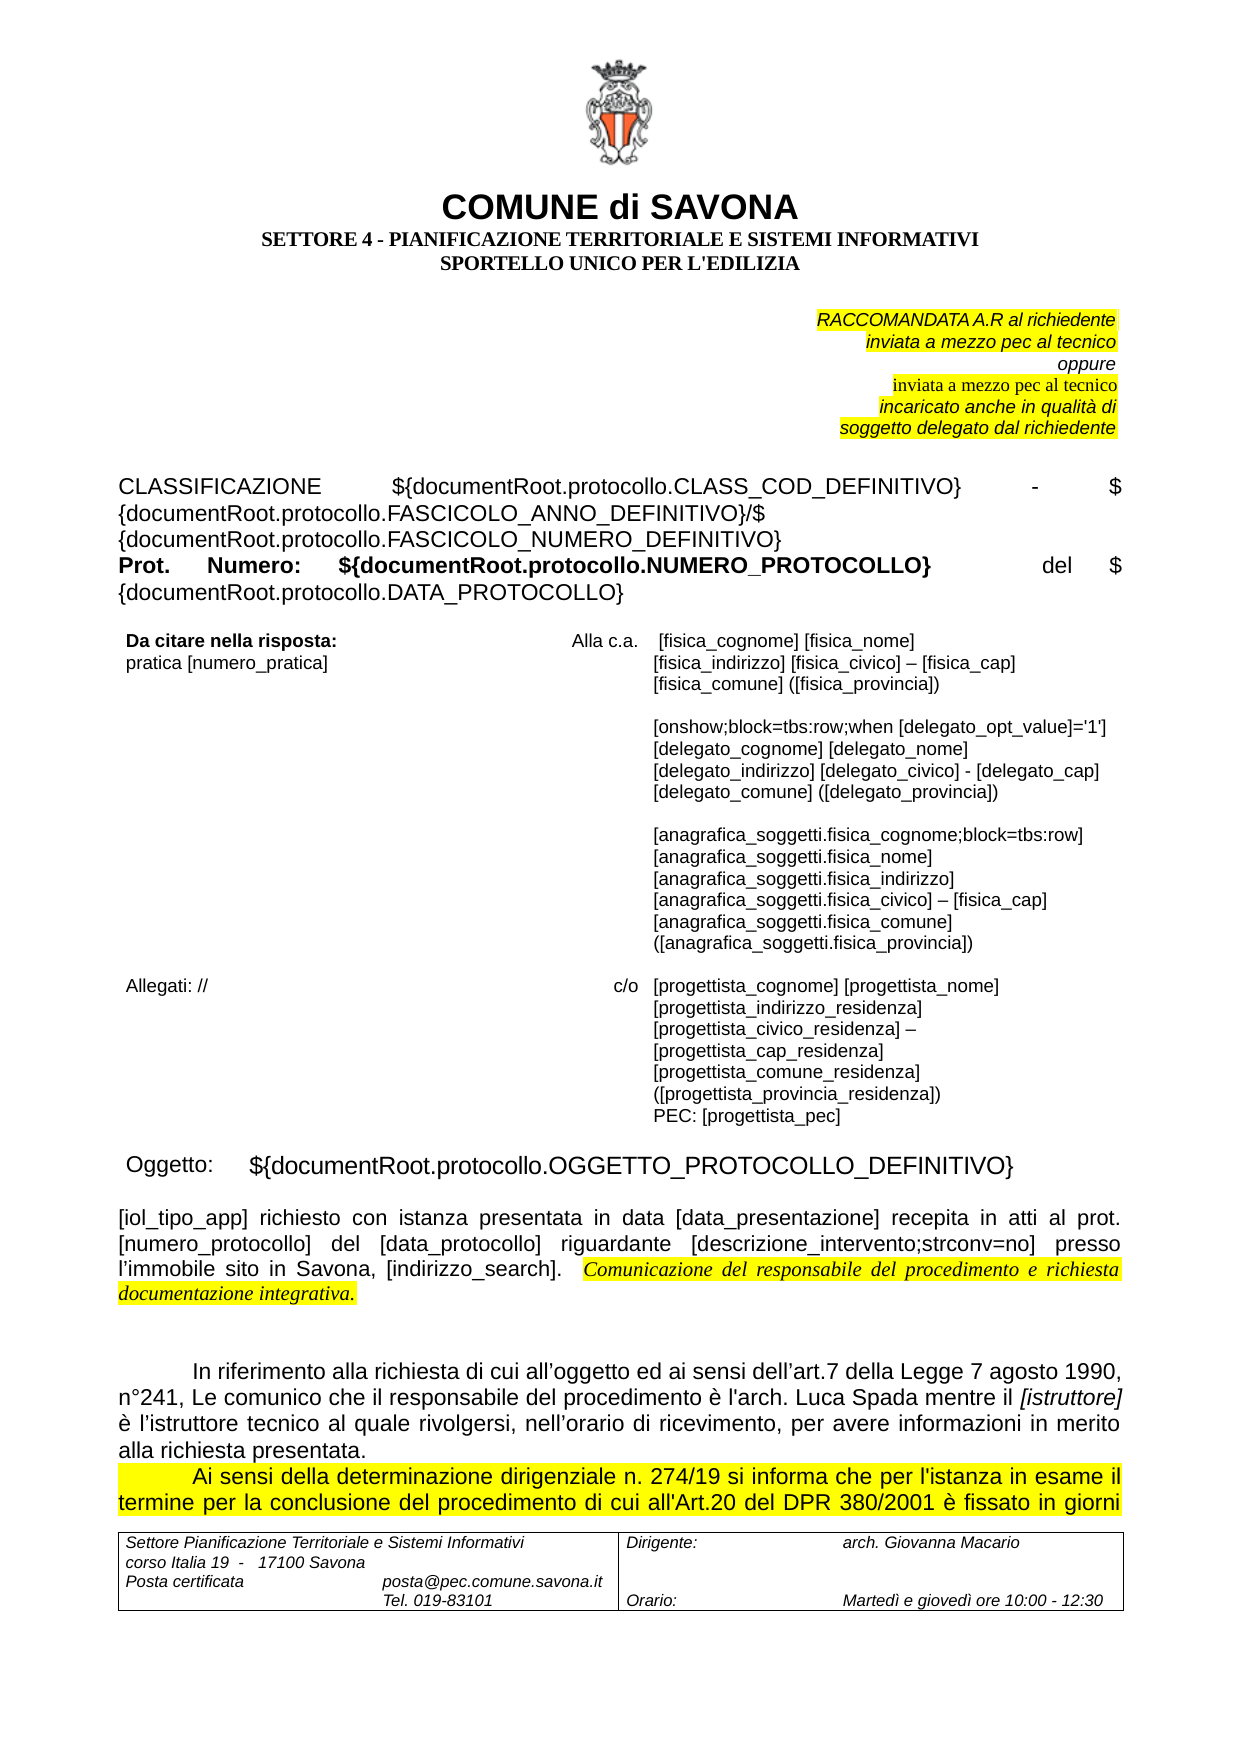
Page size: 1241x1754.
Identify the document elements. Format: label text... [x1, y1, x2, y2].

text In riferimento alla richiesta di cui all’oggetto ed ai sensi dell’art.7 della Legge 7 agosto 1990, n°241, Le comunico che il responsabile del procedimento è l'arch. Luca Spada mentre il [istruttore] è l’istruttore tecnico al quale rivolgersi, nell’orario di ricevimento, per avere informazioni in merito alla richiesta presentata. [118, 1358, 1122, 1463]
table_cell [118, 824, 451, 975]
table_header ${documentRoot.protocollo.OGGETTO_PROTOCOLLO_DEFINITIVO} [236, 1151, 1123, 1180]
table_cell [onshow;block=tbs:row;when [delegato_opt_value]='1'][delegato_cognome] [delegato_nome] [delegato_indirizzo] [delegato_civico] - [delegato_cap] [delegato_comune] ([delegato_provincia]) [646, 716, 1119, 824]
table_cell [451, 824, 646, 975]
table_header [fisica_cognome] [fisica_nome] [fisica_indirizzo] [fisica_civico] – [fisica_cap] [fisica_comune] ([fisica_provincia]) [646, 630, 1119, 716]
table_cell [118, 716, 451, 824]
table_cell [451, 716, 646, 824]
table_cell [progettista_cognome] [progettista_nome] [progettista_indirizzo_residenza] [progettista_civico_residenza] – [progettista_cap_residenza] [progettista_comune_residenza] ([progettista_provincia_residenza]) PEC: [progettista_pec] [646, 975, 1119, 1126]
table_header [118, 304, 644, 444]
table_header Oggetto: [118, 1151, 236, 1180]
table_cell [anagrafica_soggetti.fisica_cognome;block=tbs:row][anagrafica_soggetti.fisica_nome] [anagrafica_soggetti.fisica_indirizzo] [anagrafica_soggetti.fisica_civico] – [fisica_cap] [anagrafica_soggetti.fisica_comune] ([anagrafica_soggetti.fisica_provincia]) [646, 824, 1119, 975]
text Prot. Numero: ${documentRoot.protocollo.NUMERO_PROTOCOLLO} del ${documentRoot.protocollo.DATA_PROTOCOLLO} [118, 552, 1122, 605]
text [iol_tipo_app] richiesto con istanza presentata in data [data_presentazione] recepita in atti al prot. [numero_protocollo] del [data_protocollo] riguardante [descrizione_intervento;strconv=no] presso l’immobile sito in Savona, [indirizzo_search]. Comunicazione del responsabile del procedimento e richiesta documentazione integrativa. [118, 1205, 1122, 1305]
table_header Alla c.a. [451, 630, 646, 716]
table_cell Allegati: // [118, 975, 451, 1126]
table_header RACCOMANDATA A.R al richiedente inviata a mezzo pec al tecnico oppure inviata a mezzo pec al tecnico incaricato anche in qualità di soggetto delegato dal richiedente [644, 304, 1123, 444]
table_cell c/o [451, 975, 646, 1126]
table_header Da citare nella risposta: pratica [numero_pratica] [118, 630, 451, 716]
text Ai sensi della determinazione dirigenziale n. 274/19 si informa che per l'istanza in esame il termine per la conclusione del procedimento di cui all'Art.20 del DPR 380/2001 è fissato in giorni [118, 1463, 1122, 1516]
picture [507, 54, 733, 182]
text CLASSIFICAZIONE ${documentRoot.protocollo.CLASS_COD_DEFINITIVO} - ${documentRoot.protocollo.FASCICOLO_ANNO_DEFINITIVO}/${documentRoot.protocollo.FASCICOLO_NUMERO_DEFINITIVO} [118, 473, 1122, 552]
